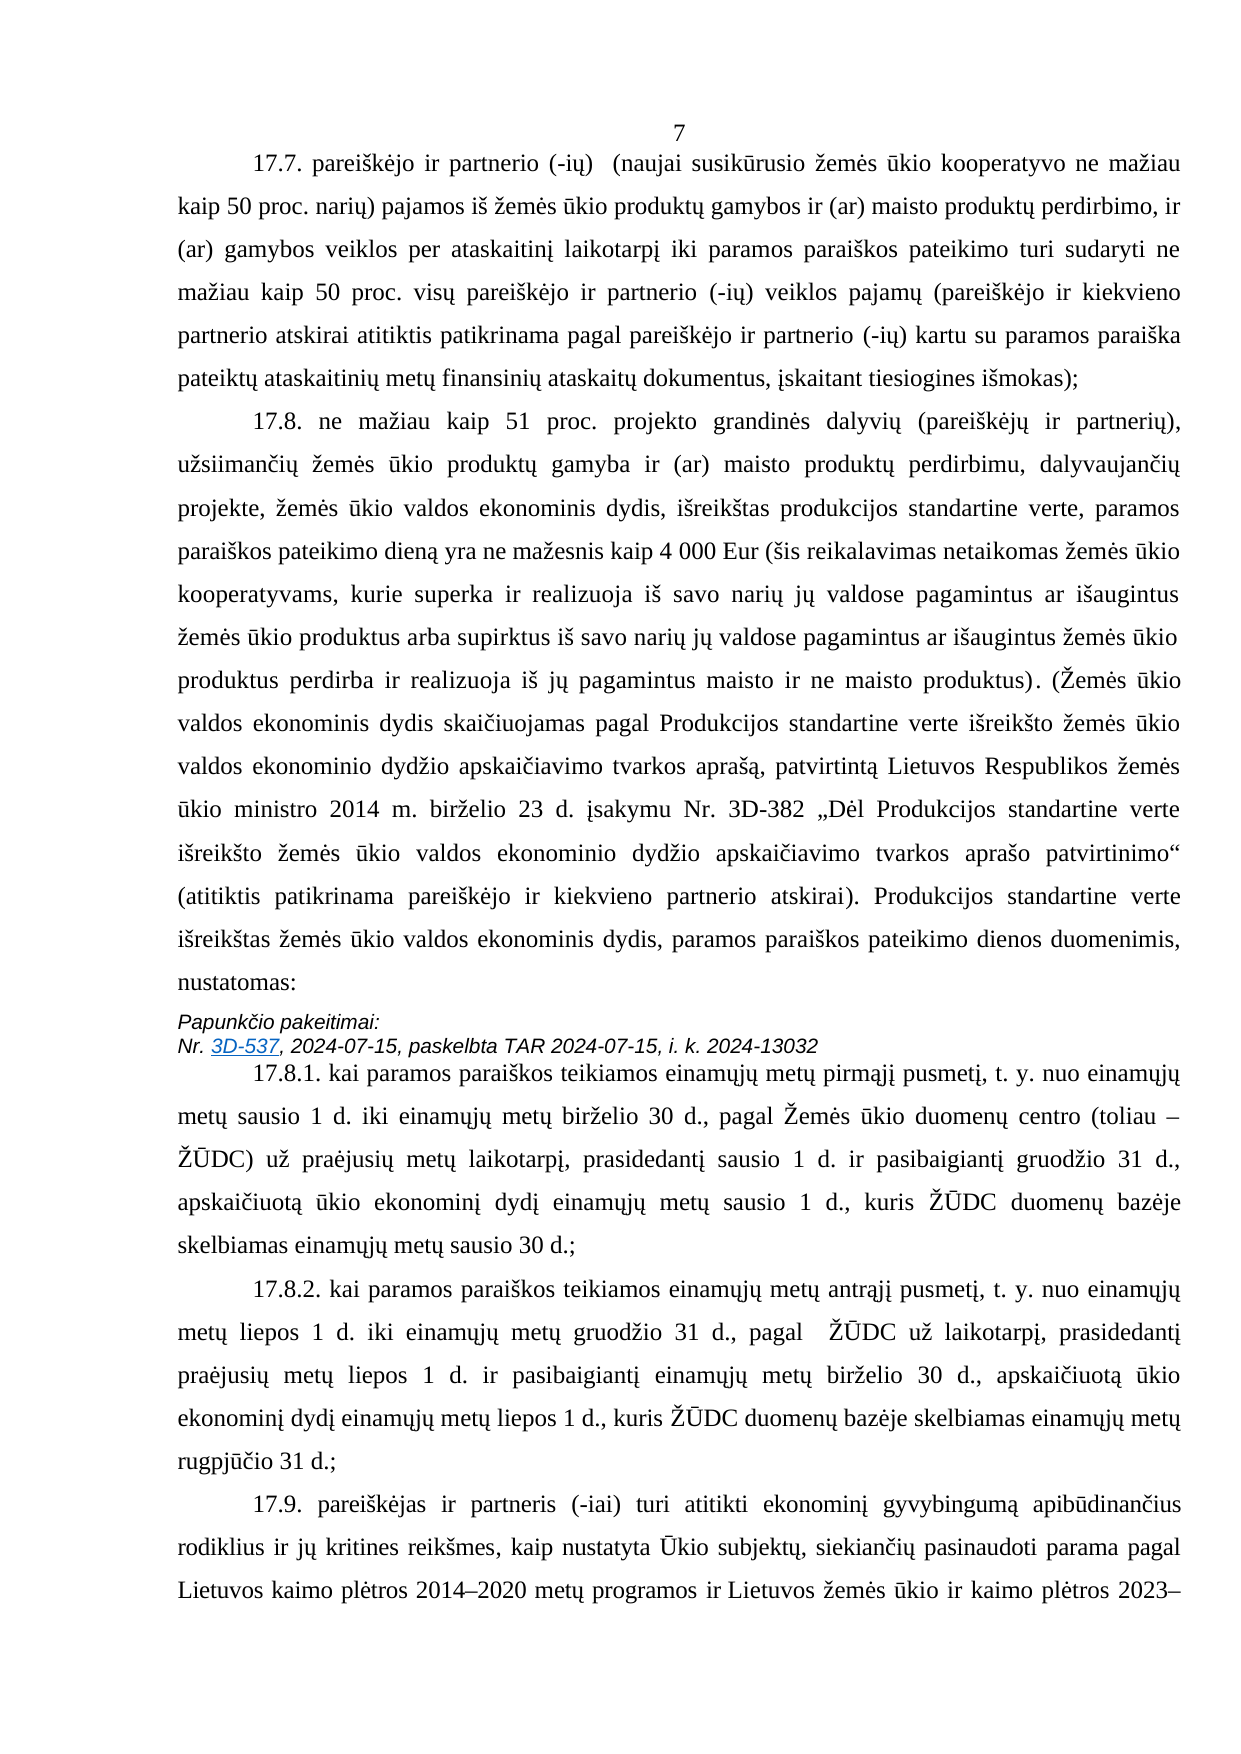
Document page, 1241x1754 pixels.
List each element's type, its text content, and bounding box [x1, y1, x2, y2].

text 17.7. pareiškėjo ir partnerio (-ių) (naujai susikūrusio žemės ūkio kooperatyvo ne mažiau kaip 50 proc. narių) pajamos iš žemės ūkio produktų gamybos ir (ar) maisto produktų perdirbimo, ir (ar) gamybos veiklos per ataskaitinį laikotarpį iki paramos paraiškos pateikimo turi sudaryti ne mažiau kaip 50 proc. visų pareiškėjo ir partnerio (-ių) veiklos pajamų (pareiškėjo ir kiekvieno partnerio atskirai atitiktis patikrinama pagal pareiškėjo ir partnerio (-ių) kartu su paramos paraiška pateiktų ataskaitinių metų finansinių ataskaitų dokumentus, įskaitant tiesiogines išmokas); [177, 148, 1181, 392]
text 17.8. ne mažiau kaip 51 proc. projekto grandinės dalyvių (pareiškėjų ir partnerių), užsiimančių žemės ūkio produktų gamyba ir (ar) maisto produktų perdirbimu, dalyvaujančių projekte, žemės ūkio valdos ekonominis dydis, išreikštas produkcijos standartine verte, paramos paraiškos pateikimo dieną yra ne mažesnis kaip 4 000 Eur (šis reikalavimas netaikomas žemės ūkio kooperatyvams, kurie superka ir realizuoja iš savo narių jų valdose pagamintus ar išaugintus žemės ūkio produktus arba supirktus iš savo narių jų valdose pagamintus ar išaugintus žemės ūkio produktus perdirba ir realizuoja iš jų pagamintus maisto ir ne maisto produktus). (Žemės ūkio valdos ekonominis dydis skaičiuojamas pagal Produkcijos standartine verte išreikšto žemės ūkio valdos ekonominio dydžio apskaičiavimo tvarkos aprašą, patvirtintą Lietuvos Respublikos žemės ūkio ministro 2014 m. birželio 23 d. įsakymu Nr. 3D-382 „Dėl Produkcijos standartine verte išreikšto žemės ūkio valdos ekonominio dydžio apskaičiavimo tvarkos aprašo patvirtinimo“ (atitiktis patikrinama pareiškėjo ir kiekvieno partnerio atskirai). Produkcijos standartine verte išreikštas žemės ūkio valdos ekonominis dydis, paramos paraiškos pateikimo dienos duomenimis, nustatomas: [177, 406, 1181, 996]
text 17.8.1. kai paramos paraiškos teikiamos einamųjų metų pirmąjį pusmetį, t. y. nuo einamųjų metų sausio 1 d. iki einamųjų metų birželio 30 d., pagal Žemės ūkio duomenų centro (toliau – ŽŪDC) už praėjusių metų laikotarpį, prasidedantį sausio 1 d. ir pasibaigiantį gruodžio 31 d., apskaičiuotą ūkio ekonominį dydį einamųjų metų sausio 1 d., kuris ŽŪDC duomenų bazėje skelbiamas einamųjų metų sausio 30 d.; [177, 1058, 1181, 1259]
text 17.9. pareiškėjas ir partneris (-iai) turi atitikti ekonominį gyvybingumą apibūdinančius rodiklius ir jų kritines reikšmes, kaip nustatyta Ūkio subjektų, siekiančių pasinaudoti parama pagal Lietuvos kaimo plėtros 2014–2020 metų programos ir Lietuvos žemės ūkio ir kaimo plėtros 2023– [177, 1489, 1181, 1604]
text 17.8.2. kai paramos paraiškos teikiamos einamųjų metų antrąjį pusmetį, t. y. nuo einamųjų metų liepos 1 d. iki einamųjų metų gruodžio 31 d., pagal ŽŪDC už laikotarpį, prasidedantį praėjusių metų liepos 1 d. ir pasibaigiantį einamųjų metų birželio 30 d., apskaičiuotą ūkio ekonominį dydį einamųjų metų liepos 1 d., kuris ŽŪDC duomenų bazėje skelbiamas einamųjų metų rugpjūčio 31 d.; [177, 1274, 1181, 1475]
text Nr. 3D-537, 2024-07-15, paskelbta TAR 2024-07-15, i. k. 2024-13032 [177, 1034, 1181, 1058]
text Papunkčio pakeitimai: [177, 1010, 1181, 1034]
